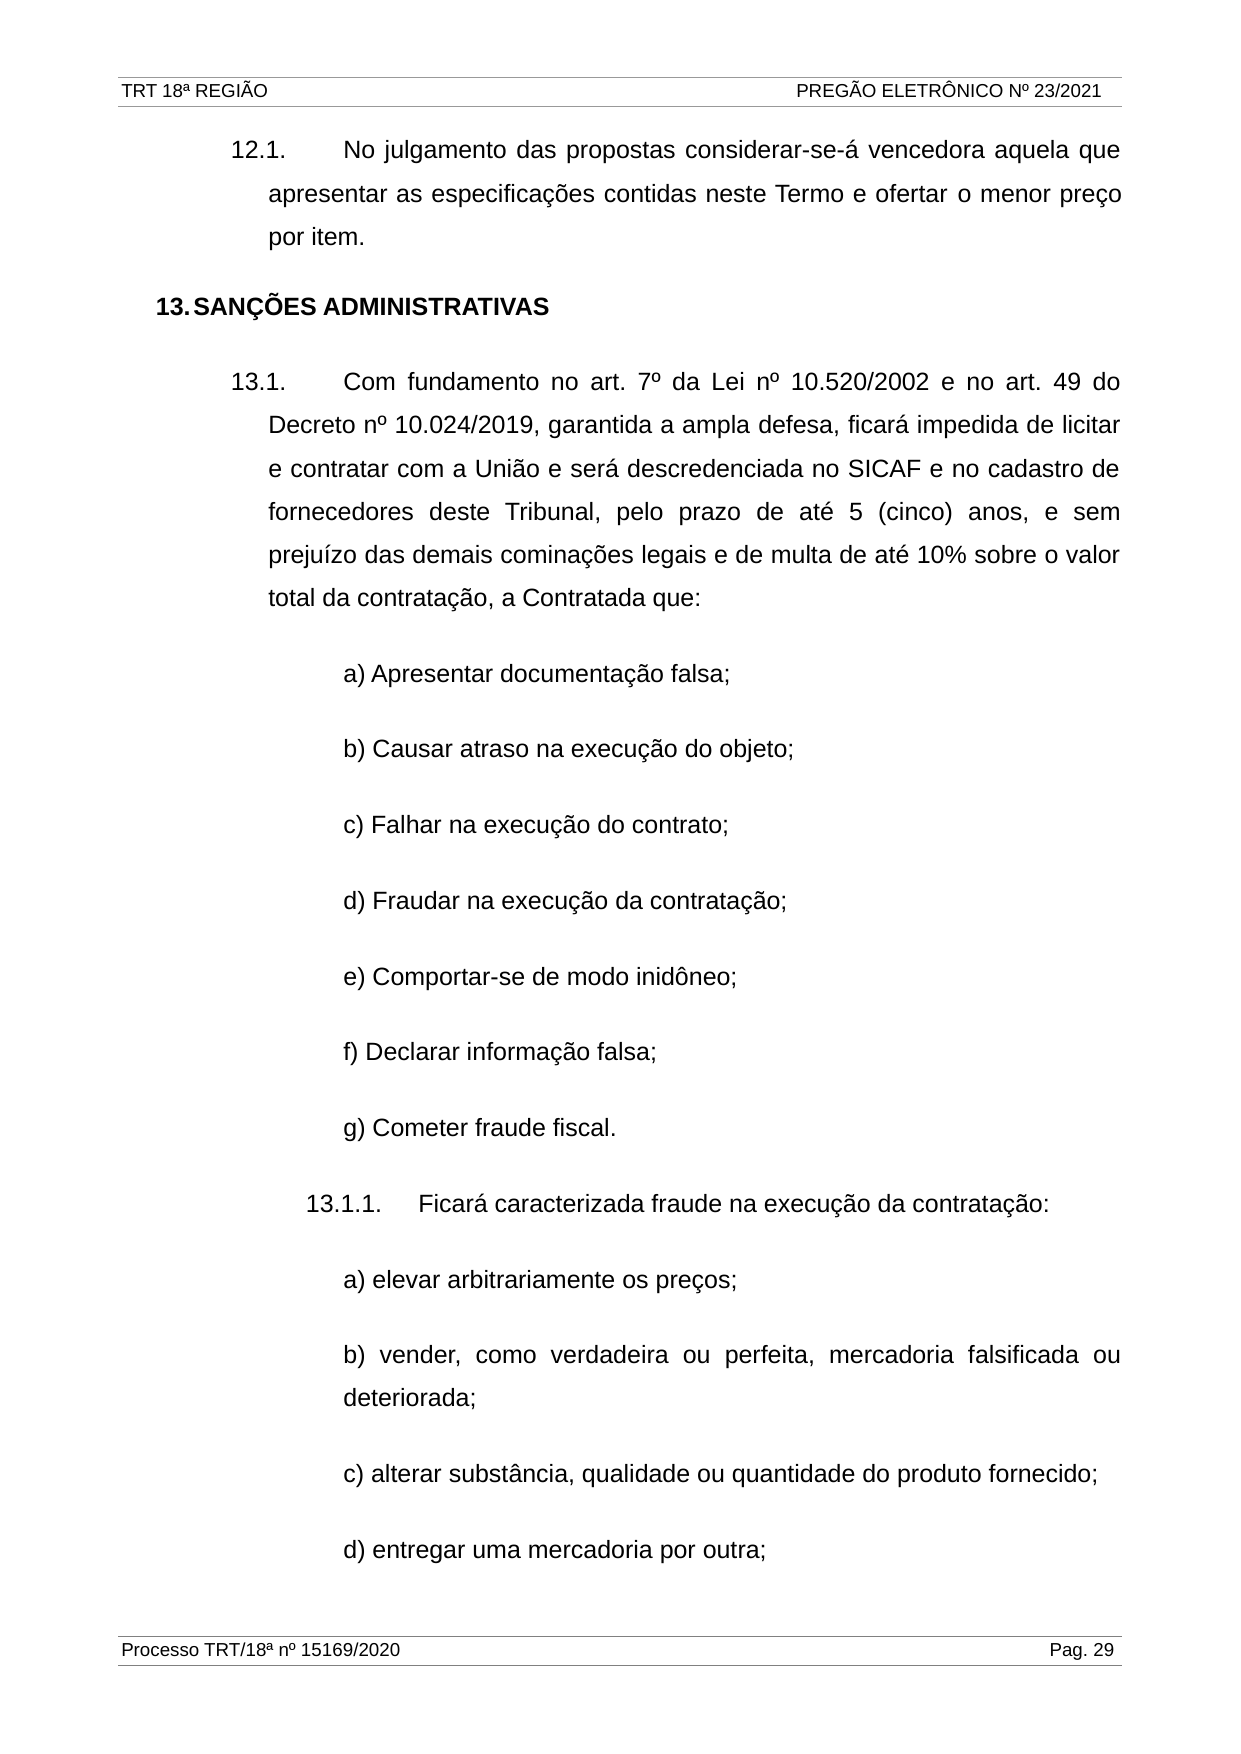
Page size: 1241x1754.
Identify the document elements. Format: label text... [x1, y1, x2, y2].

text c) Falhar na execução do contrato; [343, 810, 1122, 839]
text f) Declarar informação falsa; [343, 1037, 1122, 1066]
text e) Comportar-se de modo inidôneo; [343, 962, 1122, 990]
list No julgamento das propostas considerar-se-á vencedora aquela que apresentar as especificações contidas neste Termo e ofertar o menor preço por item. [231, 136, 1122, 251]
text b) Causar atraso na execução do objeto; [343, 734, 1122, 763]
list SANÇÕES ADMINISTRATIVAS [156, 292, 1122, 320]
text a) elevar arbitrariamente os preços; [343, 1264, 1122, 1293]
text g) Cometer fraude fiscal. [343, 1113, 1122, 1142]
text a) Apresentar documentação falsa; [343, 659, 1122, 687]
text c) alterar substância, qualidade ou quantidade do produto fornecido; [343, 1459, 1122, 1488]
list Com fundamento no art. 7º da Lei nº 10.520/2002 e no art. 49 do Decreto nº 10.024/2019, garantida a ampla defesa, ficará impedida de licitar e contratar com a União e será descredenciada no SICAF e no cadastro de fornecedores deste Tribunal, pelo prazo de até 5 (cinco) anos, e sem prejuízo das demais cominações legais e de multa de até 10% sobre o valor total da contratação, a Contratada que: [231, 367, 1122, 612]
text d) entregar uma mercadoria por outra; [343, 1535, 1122, 1564]
text b) vender, como verdadeira ou perfeita, mercadoria falsificada ou deteriorada; [343, 1340, 1122, 1412]
list Ficará caracterizada fraude na execução da contratação: [306, 1189, 1122, 1218]
text d) Fraudar na execução da contratação; [343, 886, 1122, 915]
